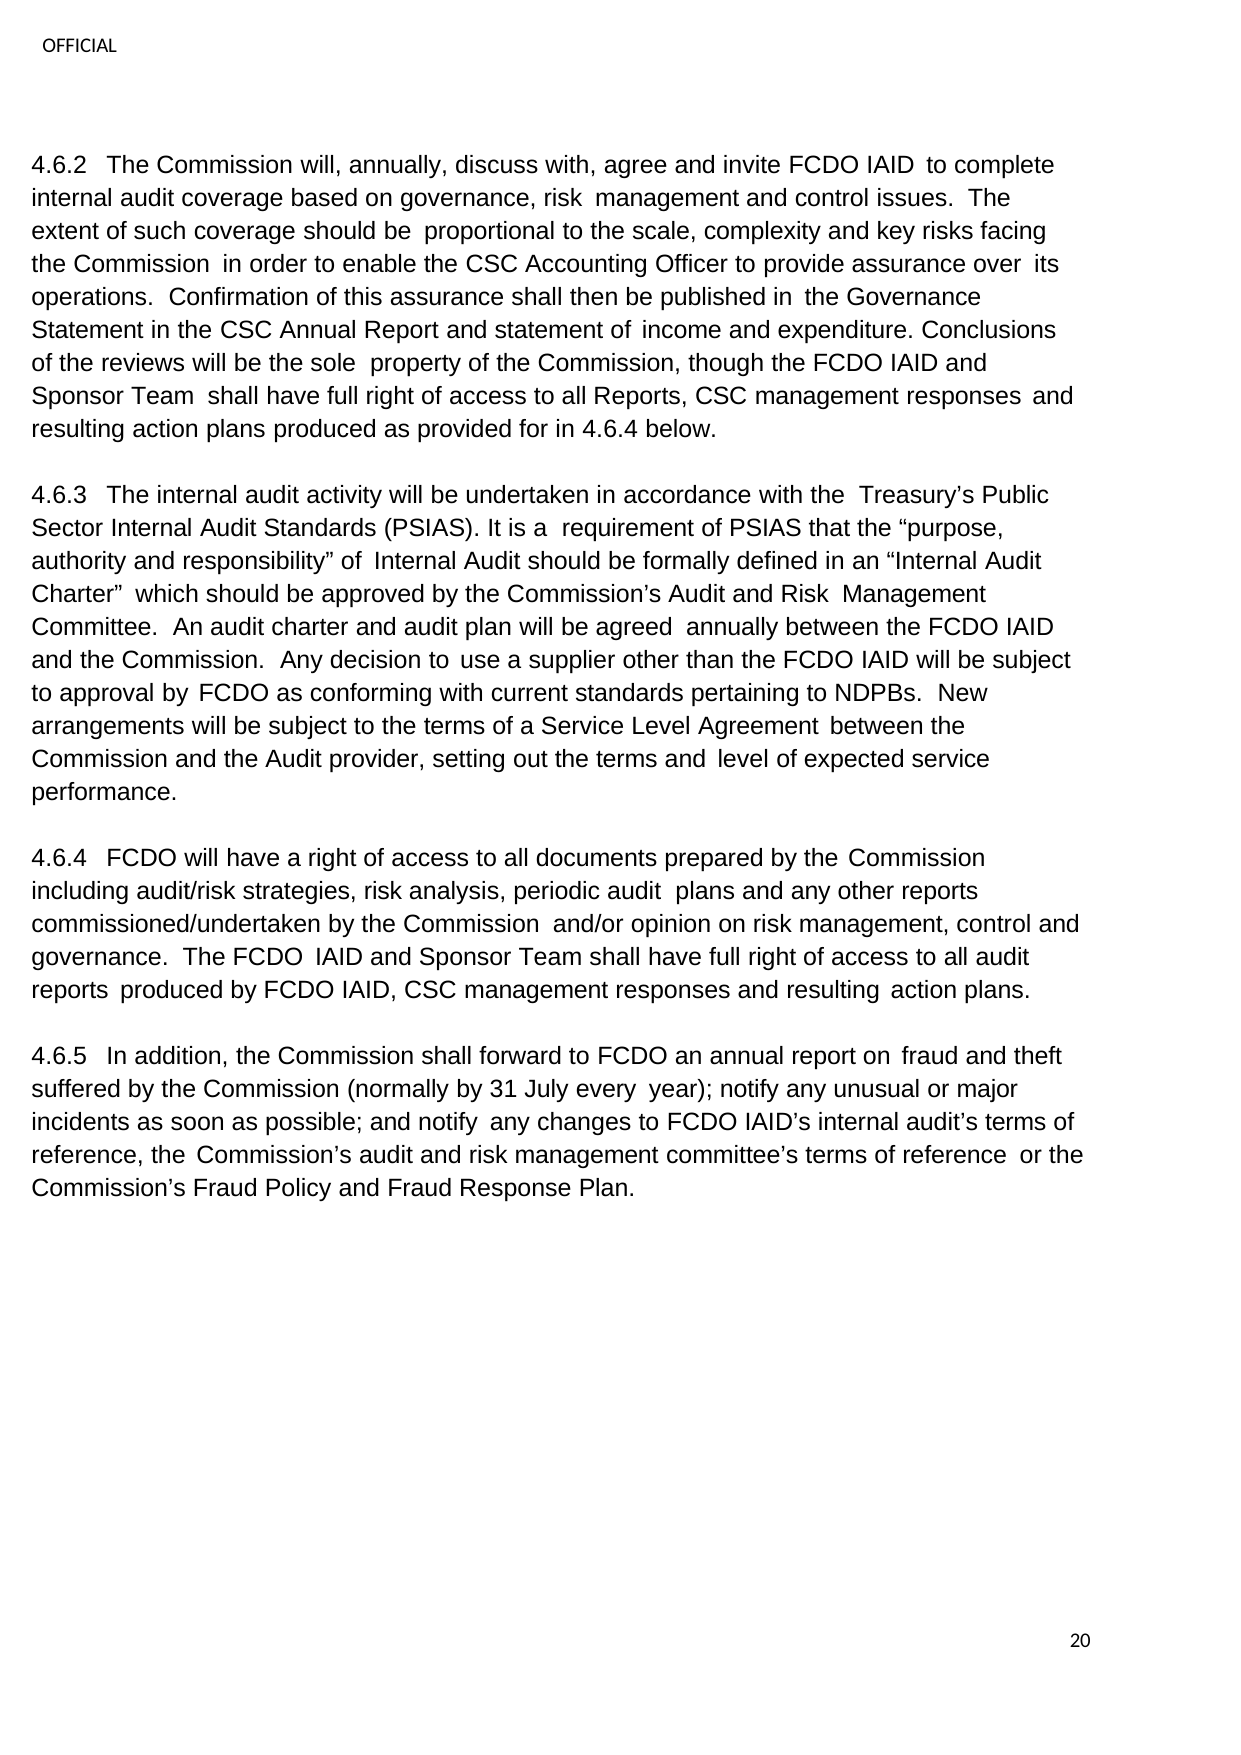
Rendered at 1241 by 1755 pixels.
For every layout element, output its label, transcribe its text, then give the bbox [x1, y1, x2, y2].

list FCDO will have a right of access to all documents prepared by the Commission including audit/risk strategies, risk analysis, periodic audit plans and any other reports commissioned/undertaken by the Commission and/or opinion on risk management, control and governance. The FCDO IAID and Sponsor Team shall have full right of access to all audit reports produced by FCDO IAID, CSC management responses and resulting action plans. [31, 843, 1083, 1004]
list The Commission will, annually, discuss with, agree and invite FCDO IAID to complete internal audit coverage based on governance, risk management and control issues. The extent of such coverage should be proportional to the scale, complexity and key risks facing the Commission in order to enable the CSC Accounting Officer to provide assurance over its operations. Confirmation of this assurance shall then be published in the Governance Statement in the CSC Annual Report and statement of income and expenditure. Conclusions of the reviews will be the sole property of the Commission, though the FCDO IAID and Sponsor Team shall have full right of access to all Reports, CSC management responses and resulting action plans produced as provided for in 4.6.4 below. [31, 149, 1079, 442]
list In addition, the Commission shall forward to FCDO an annual report on fraud and theft suffered by the Commission (normally by 31 July every year); notify any unusual or major incidents as soon as possible; and notify any changes to FCDO IAID’s internal audit’s terms of reference, the Commission’s audit and risk management committee’s terms of reference or the Commission’s Fraud Policy and Fraud Response Plan. [31, 1041, 1086, 1202]
list The internal audit activity will be undertaken in accordance with the Treasury’s Public Sector Internal Audit Standards (PSIAS). It is a requirement of PSIAS that the “purpose, authority and responsibility” of Internal Audit should be formally defined in an “Internal Audit Charter” which should be approved by the Commission’s Audit and Risk Management Committee. An audit charter and audit plan will be agreed annually between the FCDO IAID and the Commission. Any decision to use a supplier other than the FCDO IAID will be subject to approval by FCDO as conforming with current standards pertaining to NDPBs. New arrangements will be subject to the terms of a Service Level Agreement between the Commission and the Audit provider, setting out the terms and level of expected service performance. [31, 480, 1083, 806]
